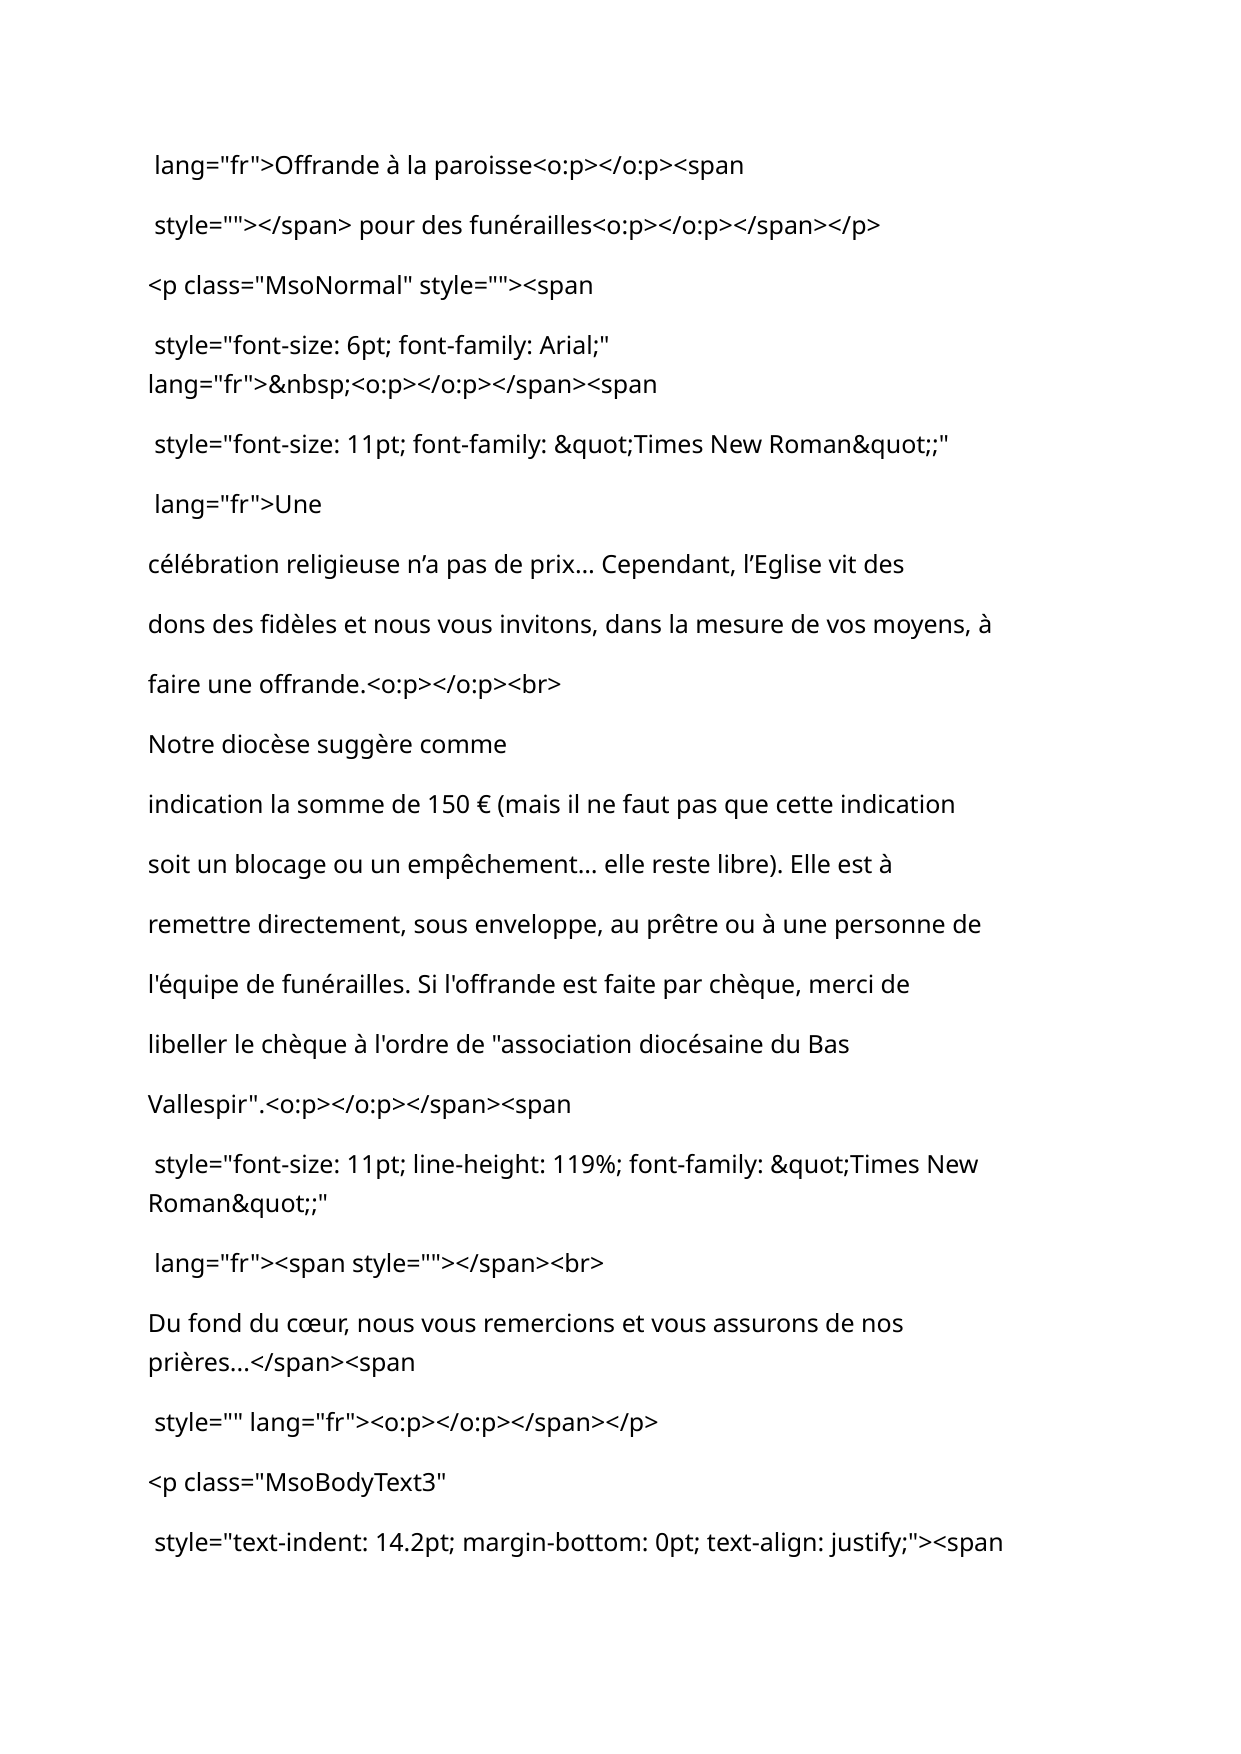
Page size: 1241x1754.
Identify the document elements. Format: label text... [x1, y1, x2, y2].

text style="font-size: 11pt; font-family: &quot;Times New Roman&quot;;" [148, 427, 1093, 461]
text Du fond du cœur, nous vous remercions et vous assurons de nos prières...</span><span [148, 1306, 1093, 1379]
text lang="fr"><span style=""></span><br> [148, 1246, 1093, 1280]
text célébration religieuse n’a pas de prix… Cependant, l’Eglise vit des [148, 547, 1093, 581]
text style="" lang="fr"><o:p></o:p></span></p> [148, 1405, 1093, 1439]
text Vallespir".<o:p></o:p></span><span [148, 1087, 1093, 1121]
text style=""></span> pour des funérailles<o:p></o:p></span></p> [148, 208, 1093, 242]
text faire une offrande.<o:p></o:p><br> [148, 667, 1093, 701]
text l'équipe de funérailles. Si l'offrande est faite par chèque, merci de [148, 967, 1093, 1001]
text Notre diocèse suggère comme [148, 727, 1093, 761]
text style="font-size: 11pt; line-height: 119%; font-family: &quot;Times New Roman&quot;;" [148, 1147, 1093, 1220]
text lang="fr">Une [148, 487, 1093, 521]
text <p class="MsoNormal" style=""><span [148, 268, 1093, 302]
text style="text-indent: 14.2pt; margin-bottom: 0pt; text-align: justify;"><span [148, 1525, 1093, 1559]
text dons des fidèles et nous vous invitons, dans la mesure de vos moyens, à [148, 607, 1093, 641]
text indication la somme de 150 € (mais il ne faut pas que cette indication [148, 787, 1093, 821]
text style="font-size: 6pt; font-family: Arial;" lang="fr">&nbsp;<o:p></o:p></span><span [148, 328, 1093, 401]
text soit un blocage ou un empêchement… elle reste libre). Elle est à [148, 847, 1093, 881]
text lang="fr">Offrande à la paroisse<o:p></o:p><span [148, 148, 1093, 182]
text libeller le chèque à l'ordre de "association diocésaine du Bas [148, 1027, 1093, 1061]
text remettre directement, sous enveloppe, au prêtre ou à une personne de [148, 907, 1093, 941]
text <p class="MsoBodyText3" [148, 1465, 1093, 1499]
